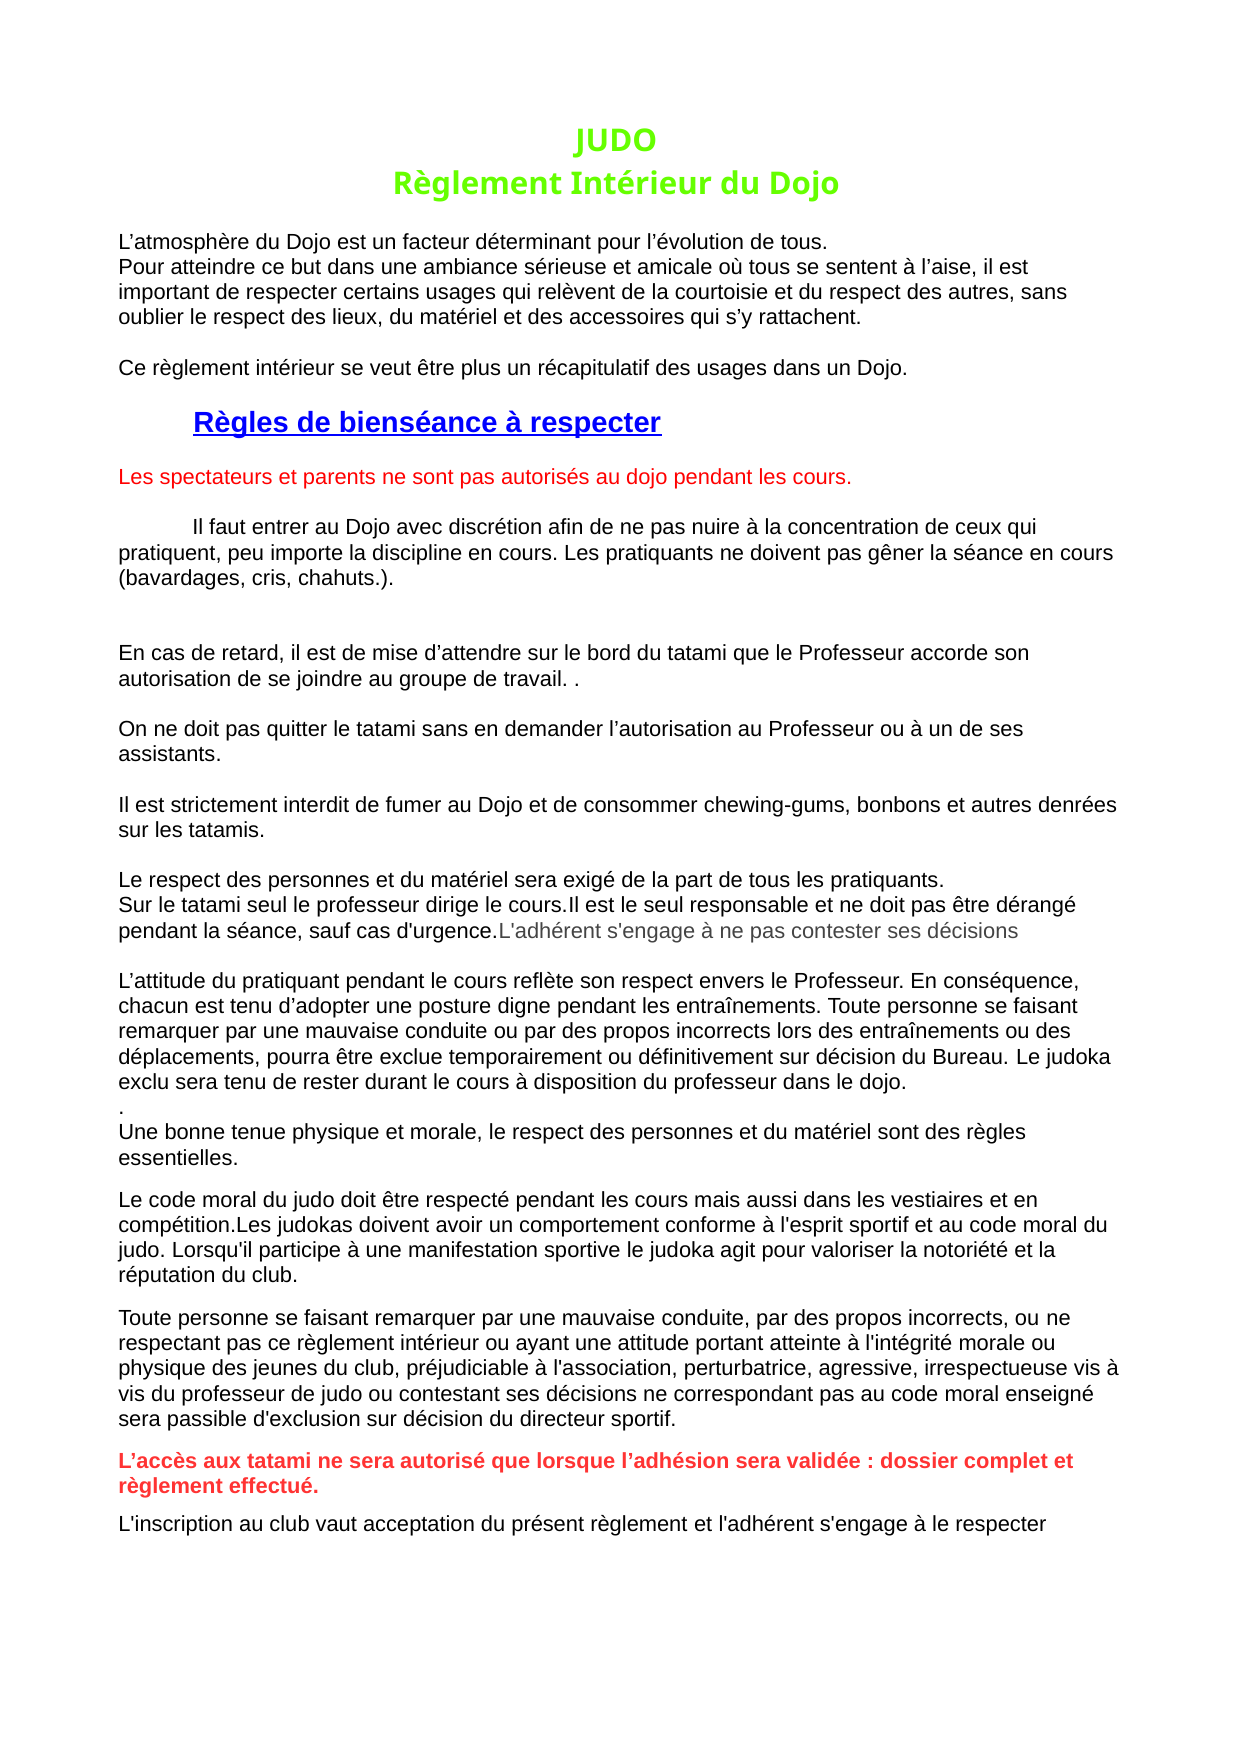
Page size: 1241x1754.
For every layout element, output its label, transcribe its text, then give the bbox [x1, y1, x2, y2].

text Une bonne tenue physique et morale, le respect des personnes et du matériel sont des règles essentielles. [118, 1119, 1122, 1169]
text L’accès aux tatami ne sera autorisé que lorsque l’adhésion sera validée : dossier complet et règlement effectué. [118, 1448, 1122, 1498]
text JUDO [118, 118, 1122, 161]
text On ne doit pas quitter le tatami sans en demander l’autorisation au Professeur ou à un de ses assistants. [118, 716, 1122, 766]
text Le respect des personnes et du matériel sera exigé de la part de tous les pratiquants. [118, 867, 1122, 892]
text L'inscription au club vaut acceptation du présent règlement et l'adhérent s'engage à le respecter [118, 1511, 1122, 1536]
text Toute personne se faisant remarquer par une mauvaise conduite, par des propos incorrects, ou ne respectant pas ce règlement intérieur ou ayant une attitude portant atteinte à l'intégrité morale ou physique des jeunes du club, préjudiciable à l'association, perturbatrice, agressive, irrespectueuse vis à vis du professeur de judo ou contestant ses décisions ne correspondant pas au code moral enseigné sera passible d'exclusion sur décision du directeur sportif. [118, 1305, 1122, 1431]
text Pour atteindre ce but dans une ambiance sérieuse et amicale où tous se sentent à l’aise, il est important de respecter certains usages qui relèvent de la courtoisie et du respect des autres, sans oublier le respect des lieux, du matériel et des accessoires qui s’y rattachent. [118, 254, 1122, 329]
list Règles de bienséance à respecter [156, 405, 1122, 438]
text En cas de retard, il est de mise d’attendre sur le bord du tatami que le Professeur accorde son autorisation de se joindre au groupe de travail. . [118, 640, 1122, 691]
text L’attitude du pratiquant pendant le cours reflète son respect envers le Professeur. En conséquence, chacun est tenu d’adopter une posture digne pendant les entraînements. Toute personne se faisant remarquer par une mauvaise conduite ou par des propos incorrects lors des entraînements ou des déplacements, pourra être exclue temporairement ou définitivement sur décision du Bureau. Le judoka exclu sera tenu de rester durant le cours à disposition du professeur dans le dojo. [118, 968, 1122, 1094]
text Règlement Intérieur du Dojo [118, 161, 1122, 203]
text Il faut entrer au Dojo avec discrétion afin de ne pas nuire à la concentration de ceux qui pratiquent, peu importe la discipline en cours. Les pratiquants ne doivent pas gêner la séance en cours (bavardages, cris, chahuts.). [118, 514, 1122, 590]
text Les spectateurs et parents ne sont pas autorisés au dojo pendant les cours. [118, 464, 1122, 489]
text Il est strictement interdit de fumer au Dojo et de consommer chewing-gums, bonbons et autres denrées sur les tatamis. [118, 791, 1122, 842]
text . [118, 1094, 1122, 1119]
text Ce règlement intérieur se veut être plus un récapitulatif des usages dans un Dojo. [118, 354, 1122, 380]
text Le code moral du judo doit être respecté pendant les cours mais aussi dans les vestiaires et en compétition.Les judokas doivent avoir un comportement conforme à l'esprit sportif et au code moral du judo. Lorsqu'il participe à une manifestation sportive le judoka agit pour valoriser la notoriété et la réputation du club. [118, 1187, 1122, 1288]
text Sur le tatami seul le professeur dirige le cours.Il est le seul responsable et ne doit pas être dérangé pendant la séance, sauf cas d'urgence.L'adhérent s'engage à ne pas contester ses décisions [118, 892, 1122, 943]
text L’atmosphère du Dojo est un facteur déterminant pour l’évolution de tous. [118, 228, 1122, 254]
